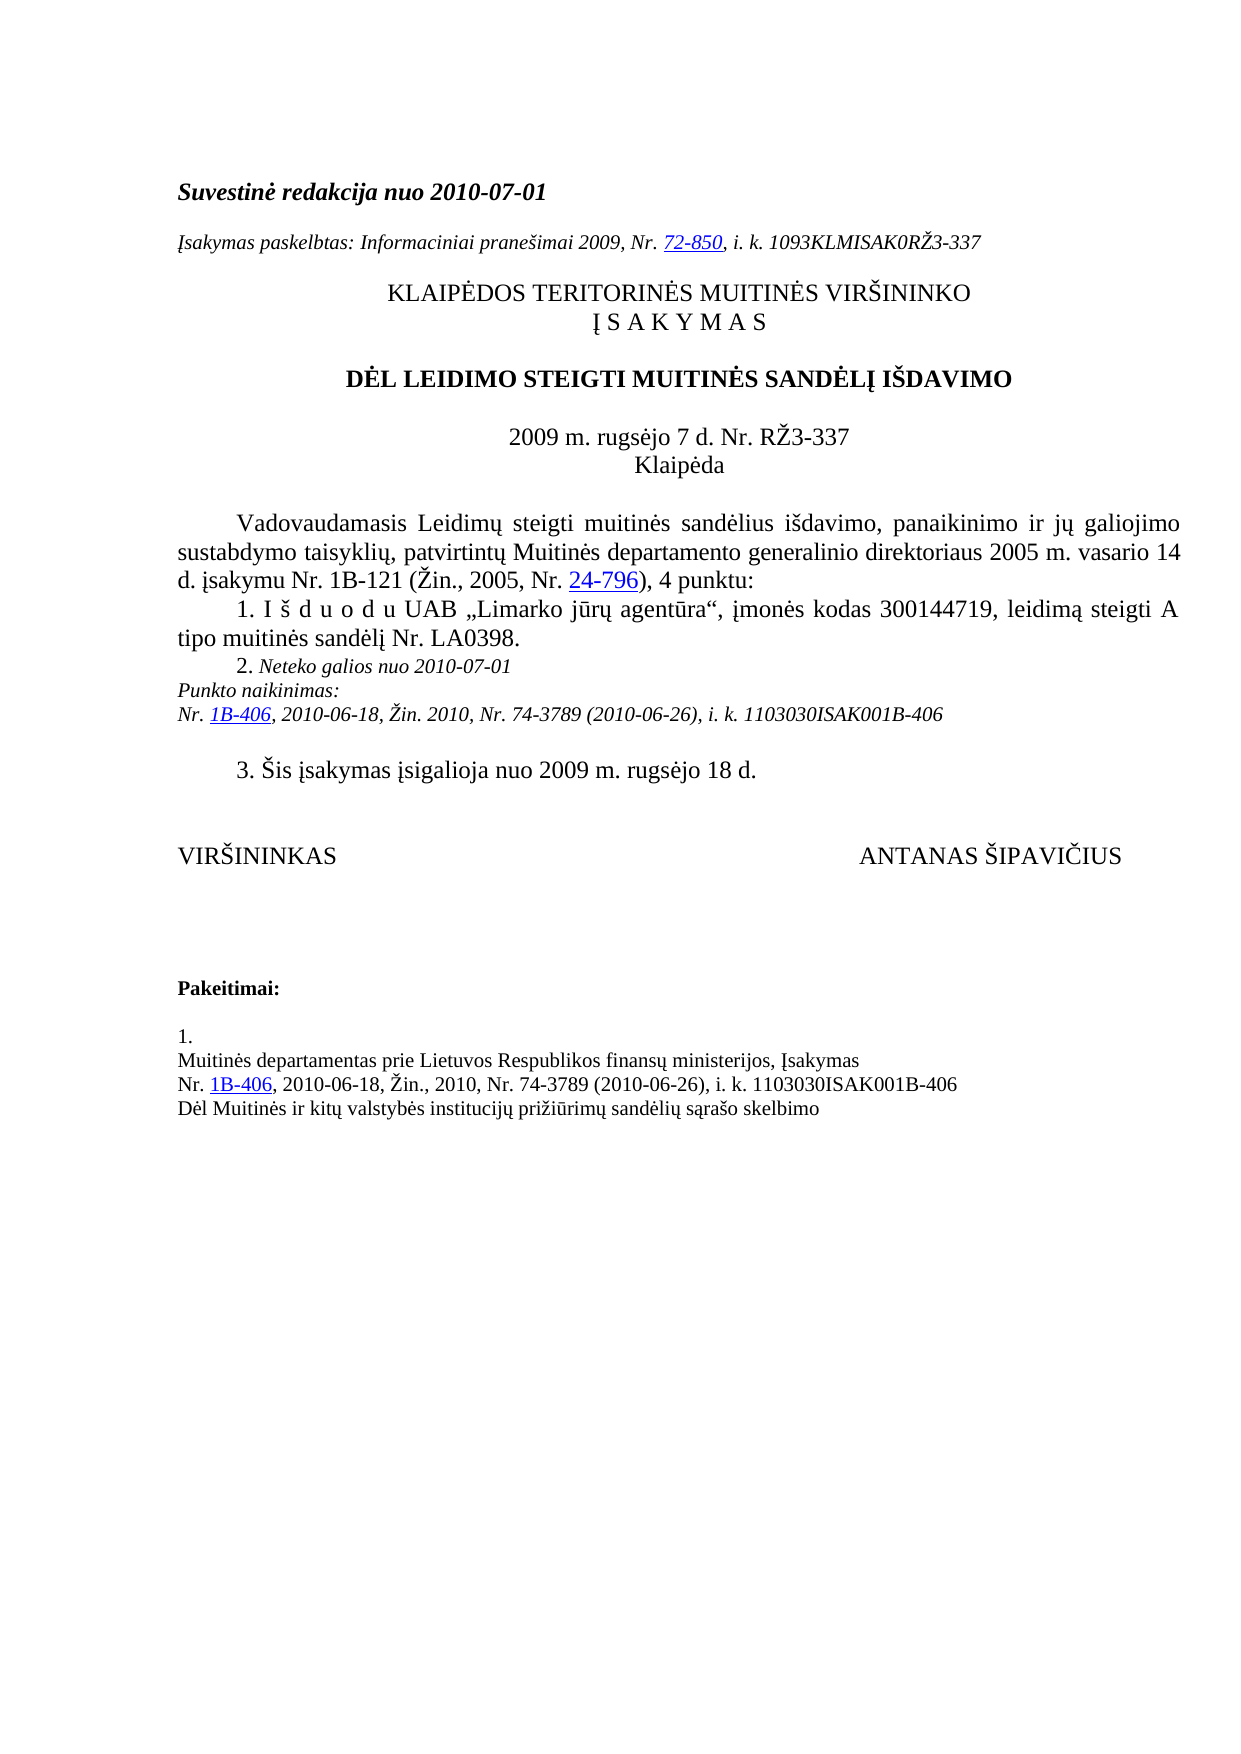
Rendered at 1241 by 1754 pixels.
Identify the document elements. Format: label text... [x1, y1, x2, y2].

text Įsakymas paskelbtas: Informaciniai pranešimai 2009, Nr. 72-850, i. k. 1093KLMISAK0RŽ3-337 [177, 230, 1181, 254]
text 2. Neteko galios nuo 2010-07-01 [177, 652, 1181, 678]
text DĖL LEIDIMO STEIGTI MUITINĖS SANDĖLĮ IŠDAVIMO [177, 364, 1181, 393]
text 1. I š d u o d u UAB „Limarko jūrų agentūra“, įmonės kodas 300144719, leidimą steigti A tipo muitinės sandėlį Nr. LA0398. [177, 594, 1181, 652]
text Viršininkas Antanas Šipavičius [177, 841, 1181, 870]
text Vadovaudamasis Leidimų steigti muitinės sandėlius išdavimo, panaikinimo ir jų galiojimo sustabdymo taisyklių, patvirtintų Muitinės departamento generalinio direktoriaus 2005 m. vasario 14 d. įsakymu Nr. 1B-121 (Žin., 2005, Nr. 24-796), 4 punktu: [177, 508, 1181, 594]
text Į S A K Y M A S [177, 307, 1181, 336]
text KLAIPĖDOS TERITORINĖS MUITINĖS VIRŠININKO [177, 278, 1181, 307]
text 2009 m. rugsėjo 7 d. Nr. RŽ3-337 [177, 422, 1181, 451]
text Punkto naikinimas: [177, 678, 1181, 702]
text Dėl Muitinės ir kitų valstybės institucijų prižiūrimų sandėlių sąrašo skelbimo [177, 1096, 1181, 1120]
text Nr. 1B-406, 2010-06-18, Žin. 2010, Nr. 74-3789 (2010-06-26), i. k. 1103030ISAK001B-406 [177, 702, 1181, 726]
text Suvestinė redakcija nuo 2010-07-01 [177, 177, 1181, 206]
text 3. Šis įsakymas įsigalioja nuo 2009 m. rugsėjo 18 d. [177, 755, 1181, 784]
text Muitinės departamentas prie Lietuvos Respublikos finansų ministerijos, Įsakymas [177, 1048, 1181, 1072]
text Klaipėda [177, 451, 1181, 479]
text Pakeitimai: [177, 976, 1181, 1000]
text Nr. 1B-406, 2010-06-18, Žin., 2010, Nr. 74-3789 (2010-06-26), i. k. 1103030ISAK001B-406 [177, 1072, 1181, 1096]
text 1. [177, 1024, 1181, 1048]
